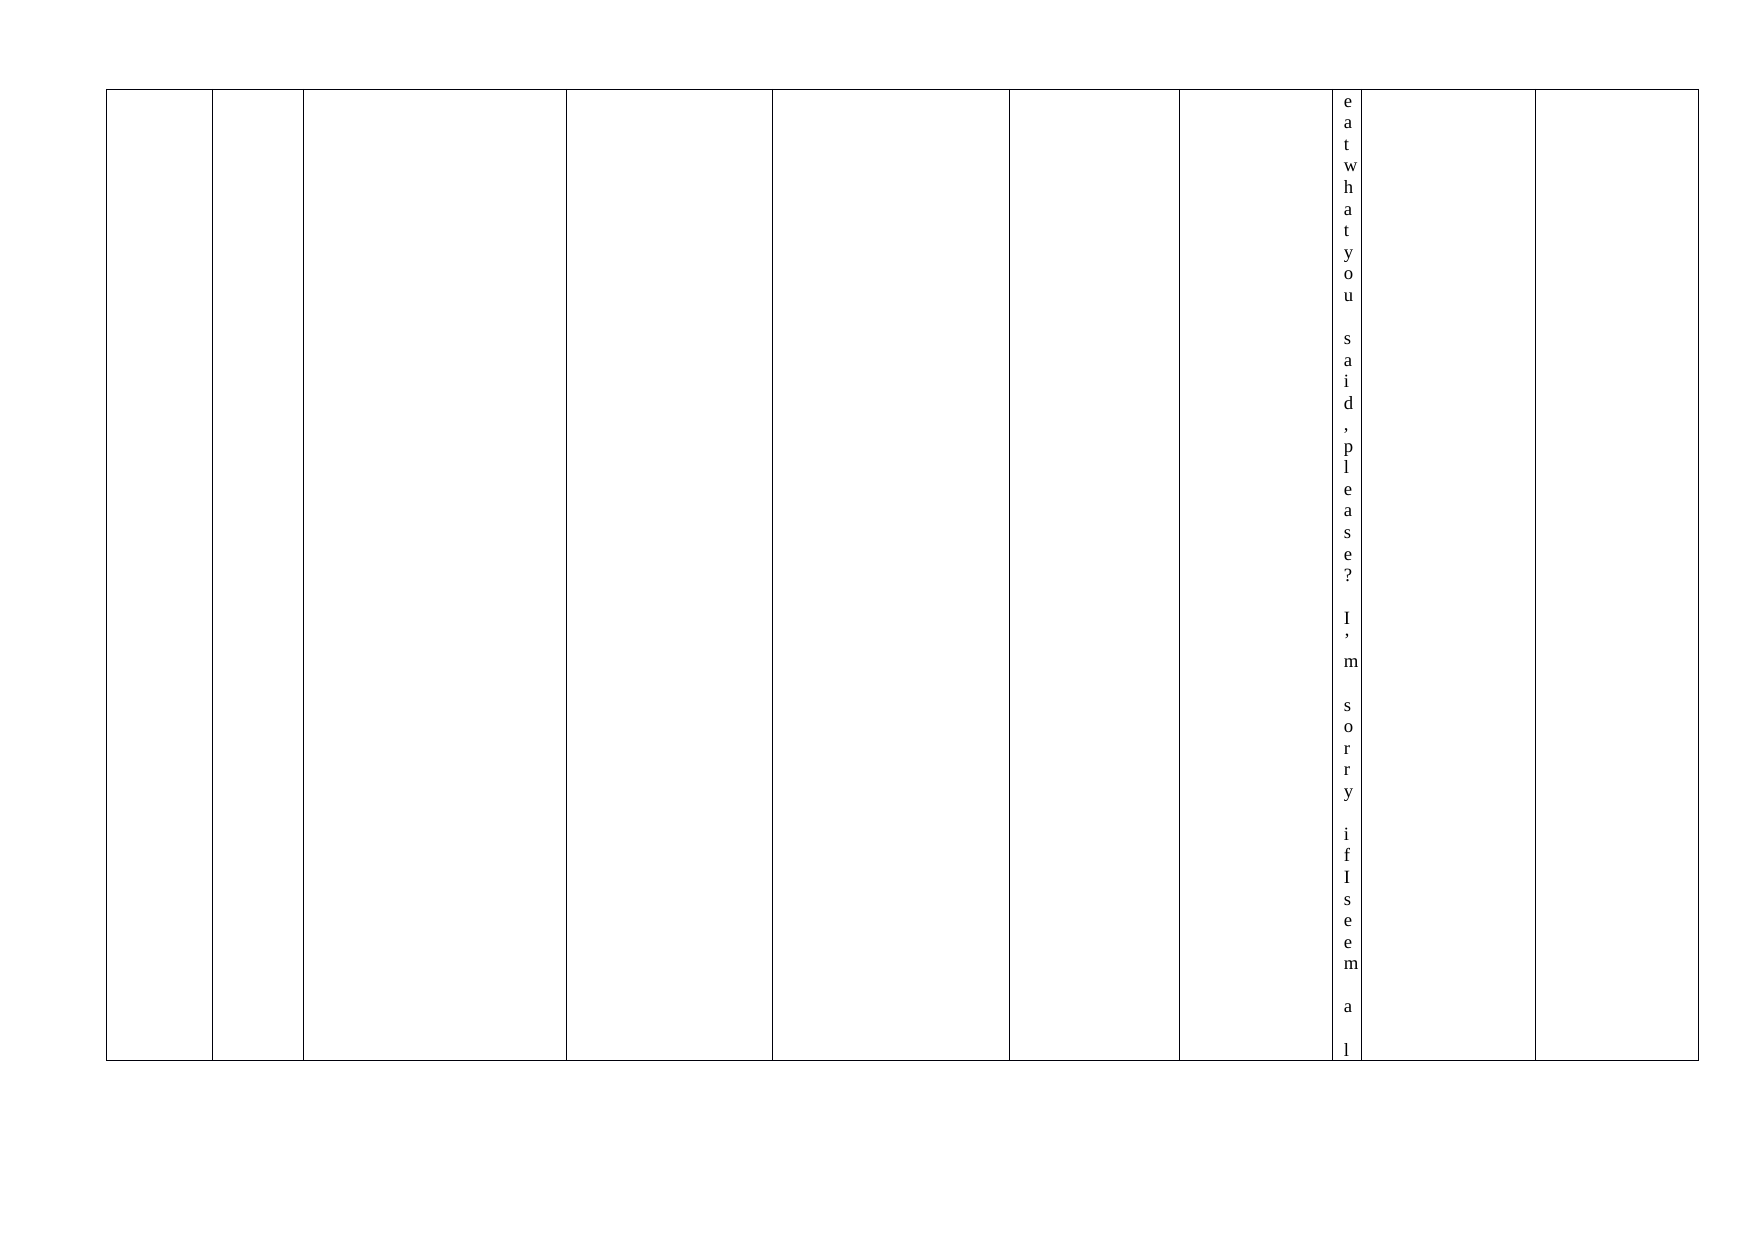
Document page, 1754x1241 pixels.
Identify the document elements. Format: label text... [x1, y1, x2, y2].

table_cell eat what you said, please? I’m sorry if I seem a l [1333, 90, 1361, 1060]
table_cell [1010, 90, 1179, 1060]
table_cell [773, 90, 1009, 1060]
table_cell [213, 90, 303, 1060]
table_cell [107, 90, 212, 1060]
table_cell [304, 90, 566, 1060]
table_cell [1536, 90, 1698, 1060]
table_cell [1180, 90, 1332, 1060]
table_cell [567, 90, 772, 1060]
table_cell [1362, 90, 1535, 1060]
